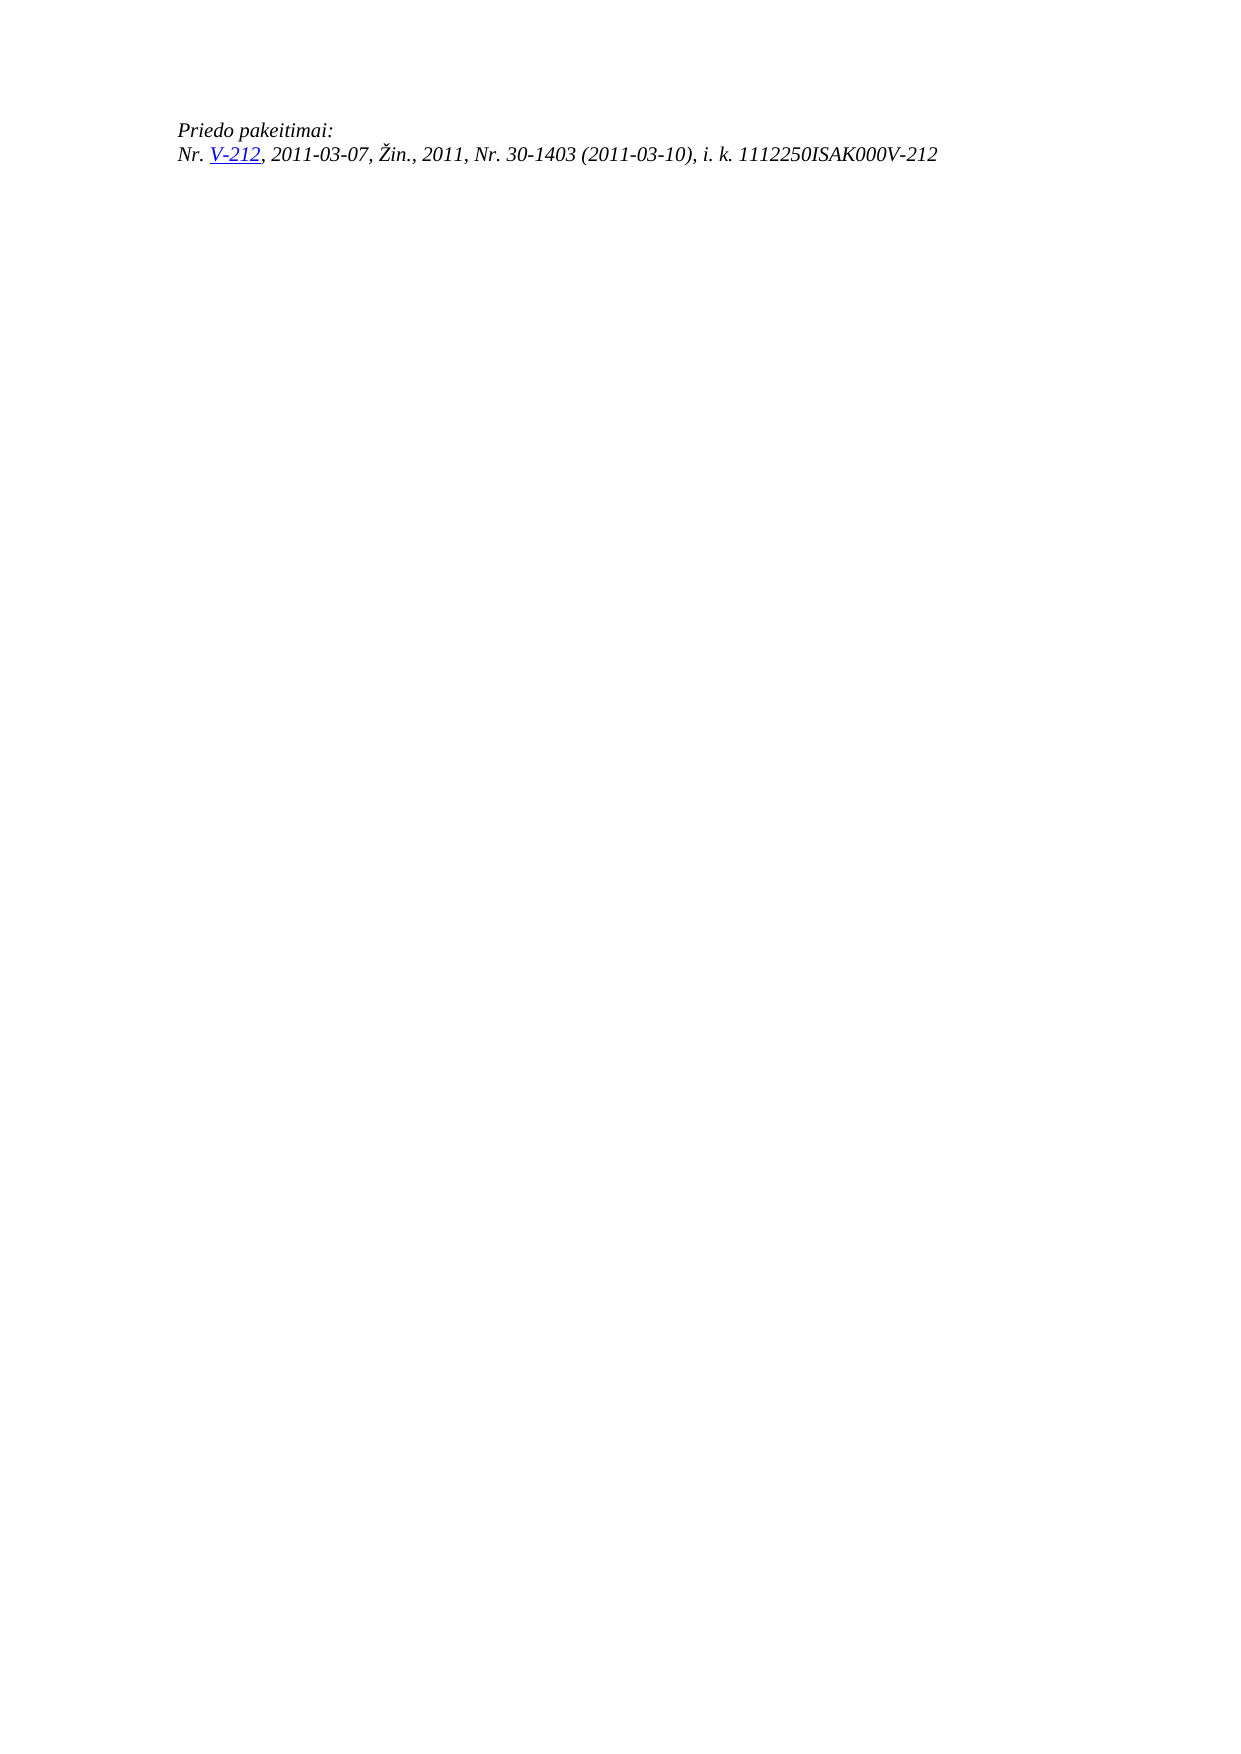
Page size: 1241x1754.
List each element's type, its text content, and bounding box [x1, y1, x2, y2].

text Priedo pakeitimai: [177, 118, 1122, 142]
text Nr. V-212, 2011-03-07, Žin., 2011, Nr. 30-1403 (2011-03-10), i. k. 1112250ISAK000V-212 [177, 142, 1122, 166]
